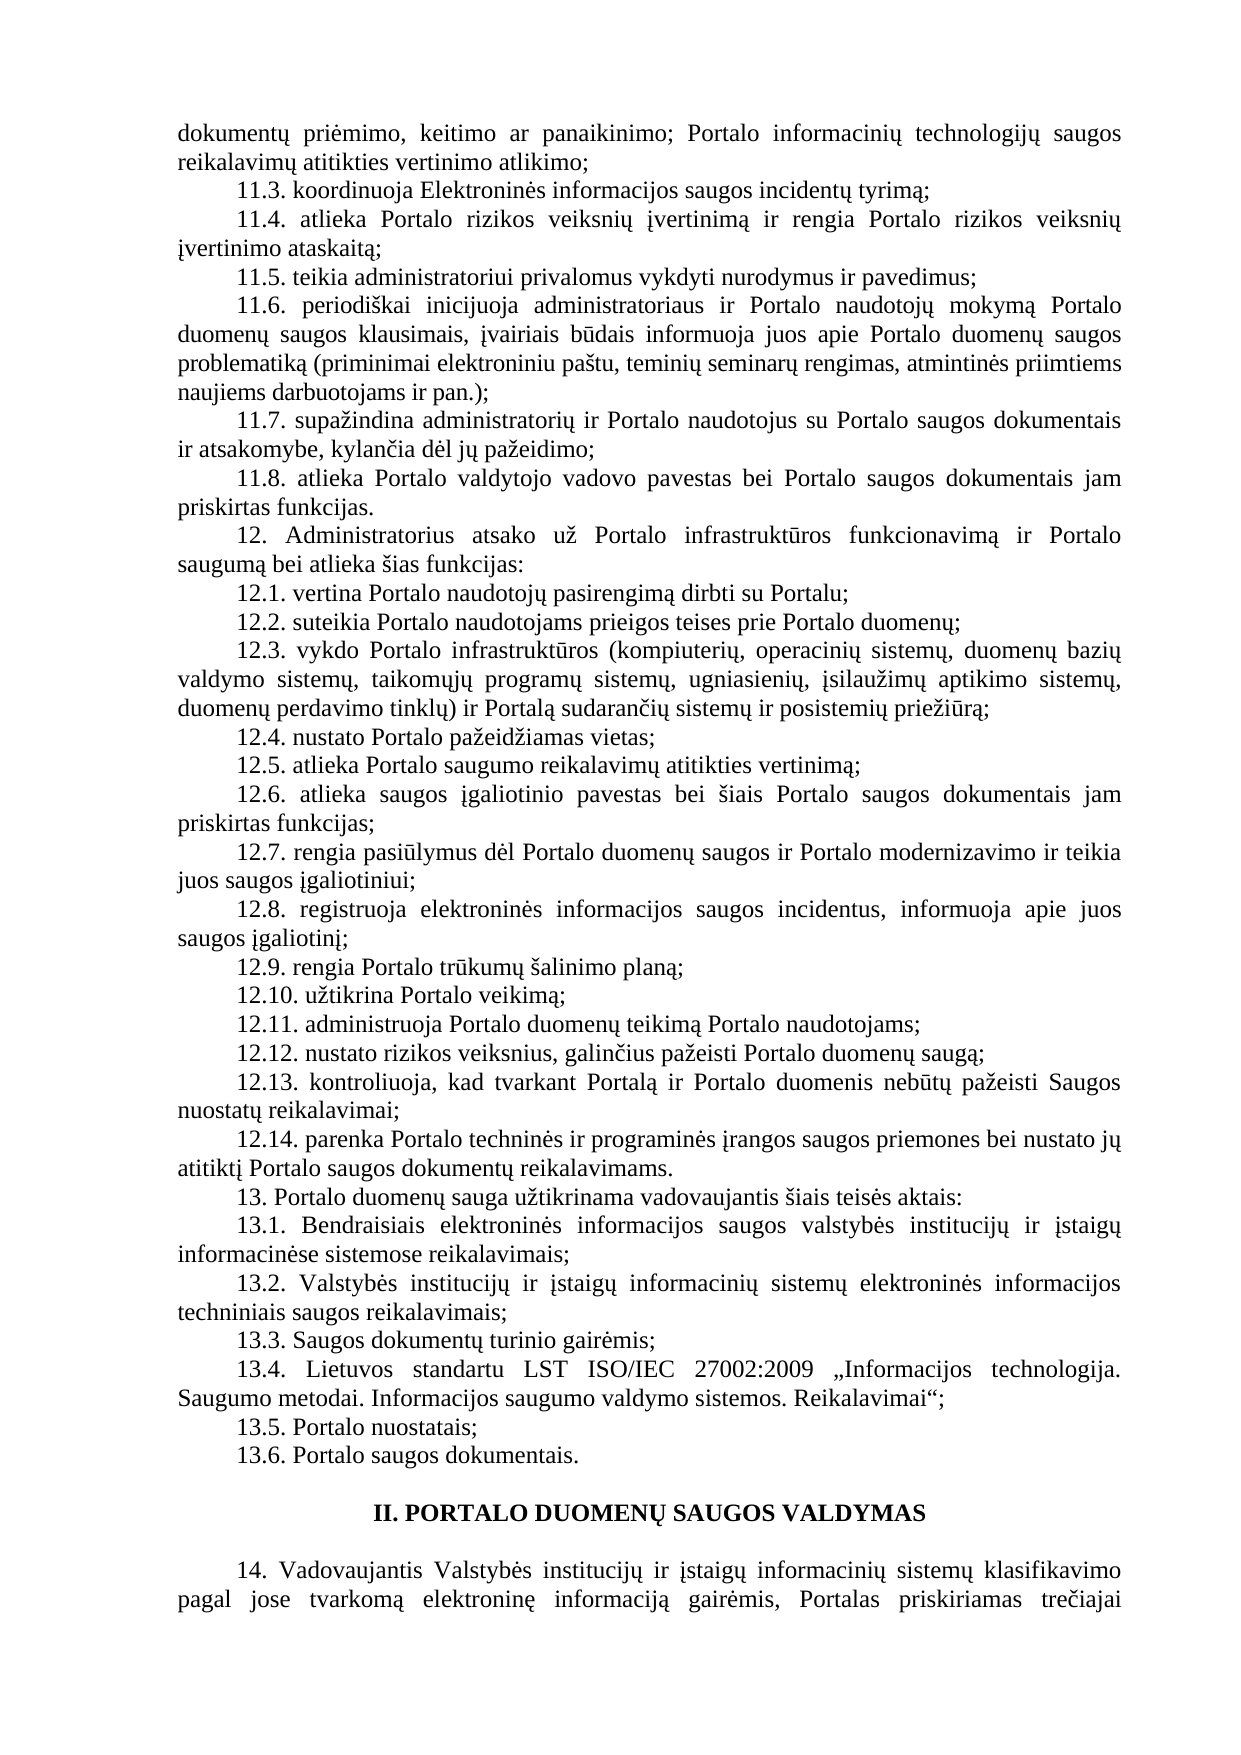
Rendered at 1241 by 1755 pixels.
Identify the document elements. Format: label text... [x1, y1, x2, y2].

text 12.6. atlieka saugos įgaliotinio pavestas bei šiais Portalo saugos dokumentais jam priskirtas funkcijas; [177, 779, 1122, 837]
text 12.3. vykdo Portalo infrastruktūros (kompiuterių, operacinių sistemų, duomenų bazių valdymo sistemų, taikomųjų programų sistemų, ugniasienių, įsilaužimų aptikimo sistemų, duomenų perdavimo tinklų) ir Portalą sudarančių sistemų ir posistemių priežiūrą; [177, 636, 1122, 722]
text 13.5. Portalo nuostatais; [177, 1412, 1122, 1441]
text 12.10. užtikrina Portalo veikimą; [177, 981, 1122, 1009]
text 12.11. administruoja Portalo duomenų teikimą Portalo naudotojams; [177, 1009, 1122, 1038]
text II. PORTALO DUOMENŲ SAUGOS VALDYMAS [177, 1498, 1122, 1527]
text 12.4. nustato Portalo pažeidžiamas vietas; [177, 722, 1122, 751]
text 12.8. registruoja elektroninės informacijos saugos incidentus, informuoja apie juos saugos įgaliotinį; [177, 894, 1122, 952]
text 11.3. koordinuoja Elektroninės informacijos saugos incidentų tyrimą; [177, 176, 1122, 204]
text 13.3. Saugos dokumentų turinio gairėmis; [177, 1326, 1122, 1354]
text 13. Portalo duomenų sauga užtikrinama vadovaujantis šiais teisės aktais: [177, 1182, 1122, 1211]
text 11.7. supažindina administratorių ir Portalo naudotojus su Portalo saugos dokumentais ir atsakomybe, kylančia dėl jų pažeidimo; [177, 406, 1122, 463]
text 11.5. teikia administratoriui privalomus vykdyti nurodymus ir pavedimus; [177, 262, 1122, 291]
text 14. Vadovaujantis Valstybės institucijų ir įstaigų informacinių sistemų klasifikavimo pagal jose tvarkomą elektroninę informaciją gairėmis, Portalas priskiriamas trečiajai [177, 1556, 1122, 1613]
text dokumentų priėmimo, keitimo ar panaikinimo; Portalo informacinių technologijų saugos reikalavimų atitikties vertinimo atlikimo; [177, 118, 1122, 176]
text 12. Administratorius atsako už Portalo infrastruktūros funkcionavimą ir Portalo saugumą bei atlieka šias funkcijas: [177, 521, 1122, 578]
text 12.7. rengia pasiūlymus dėl Portalo duomenų saugos ir Portalo modernizavimo ir teikia juos saugos įgaliotiniui; [177, 837, 1122, 894]
text 11.4. atlieka Portalo rizikos veiksnių įvertinimą ir rengia Portalo rizikos veiksnių įvertinimo ataskaitą; [177, 204, 1122, 262]
text 12.1. vertina Portalo naudotojų pasirengimą dirbti su Portalu; [177, 578, 1122, 607]
text 12.13. kontroliuoja, kad tvarkant Portalą ir Portalo duomenis nebūtų pažeisti Saugos nuostatų reikalavimai; [177, 1067, 1122, 1124]
text 12.14. parenka Portalo techninės ir programinės įrangos saugos priemones bei nustato jų atitiktį Portalo saugos dokumentų reikalavimams. [177, 1124, 1122, 1182]
text 13.6. Portalo saugos dokumentais. [177, 1441, 1122, 1469]
text 13.4. Lietuvos standartu LST ISO/IEC 27002:2009 „Informacijos technologija. Saugumo metodai. Informacijos saugumo valdymo sistemos. Reikalavimai“; [177, 1354, 1122, 1412]
text 13.2. Valstybės institucijų ir įstaigų informacinių sistemų elektroninės informacijos techniniais saugos reikalavimais; [177, 1268, 1122, 1326]
text 13.1. Bendraisiais elektroninės informacijos saugos valstybės institucijų ir įstaigų informacinėse sistemose reikalavimais; [177, 1211, 1122, 1268]
text 12.9. rengia Portalo trūkumų šalinimo planą; [177, 952, 1122, 981]
text 12.2. suteikia Portalo naudotojams prieigos teises prie Portalo duomenų; [177, 607, 1122, 636]
text 11.8. atlieka Portalo valdytojo vadovo pavestas bei Portalo saugos dokumentais jam priskirtas funkcijas. [177, 463, 1122, 521]
text 12.5. atlieka Portalo saugumo reikalavimų atitikties vertinimą; [177, 751, 1122, 779]
text 12.12. nustato rizikos veiksnius, galinčius pažeisti Portalo duomenų saugą; [177, 1038, 1122, 1067]
text 11.6. periodiškai inicijuoja administratoriaus ir Portalo naudotojų mokymą Portalo duomenų saugos klausimais, įvairiais būdais informuoja juos apie Portalo duomenų saugos problematiką (priminimai elektroniniu paštu, teminių seminarų rengimas, atmintinės priimtiems naujiems darbuotojams ir pan.); [177, 291, 1122, 406]
